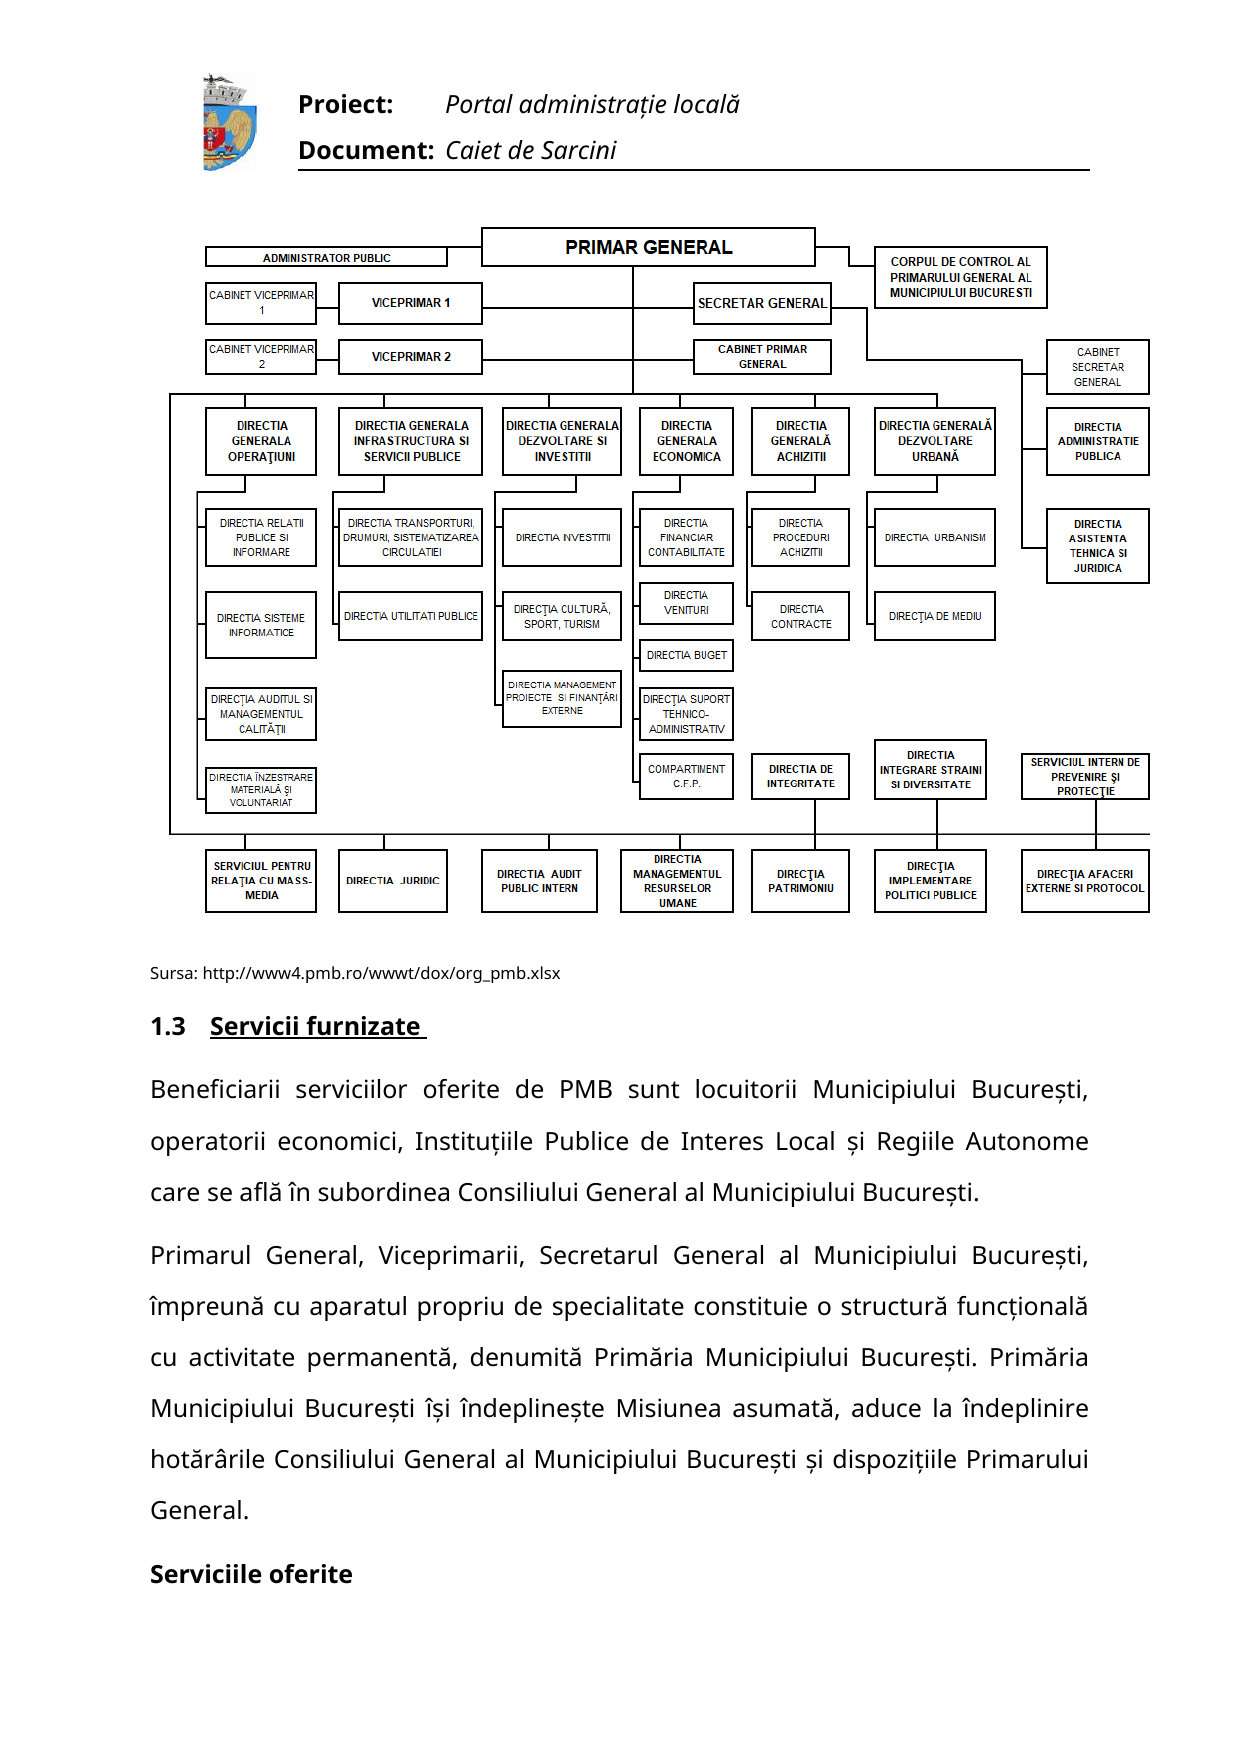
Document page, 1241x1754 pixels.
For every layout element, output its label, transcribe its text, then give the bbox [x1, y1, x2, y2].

text Serviciile oferite [150, 1556, 1090, 1591]
text Primarul General, Viceprimarii, Secretarul General al Municipiului București, împreună cu aparatul propriu de specialitate constituie o structură funcțională cu activitate permanentă, denumită Primăria Municipiului București. Primăria Municipiului București își îndeplinește Misiunea asumată, aduce la îndeplinire hotărârile Consiliului General al Municipiului București și dispozițiile Primarului General. [150, 1238, 1090, 1527]
subtitle Servicii furnizate [150, 1008, 1090, 1043]
text Sursa: http://www4.pmb.ro/wwwt/dox/org_pmb.xlsx [150, 962, 1090, 985]
picture [150, 188, 1212, 933]
text Beneficiarii serviciilor oferite de PMB sunt locuitorii Municipiului București, operatorii economici, Instituțiile Publice de Interes Local și Regiile Autonome care se află în subordinea Consiliului General al Municipiului București. [150, 1072, 1090, 1208]
